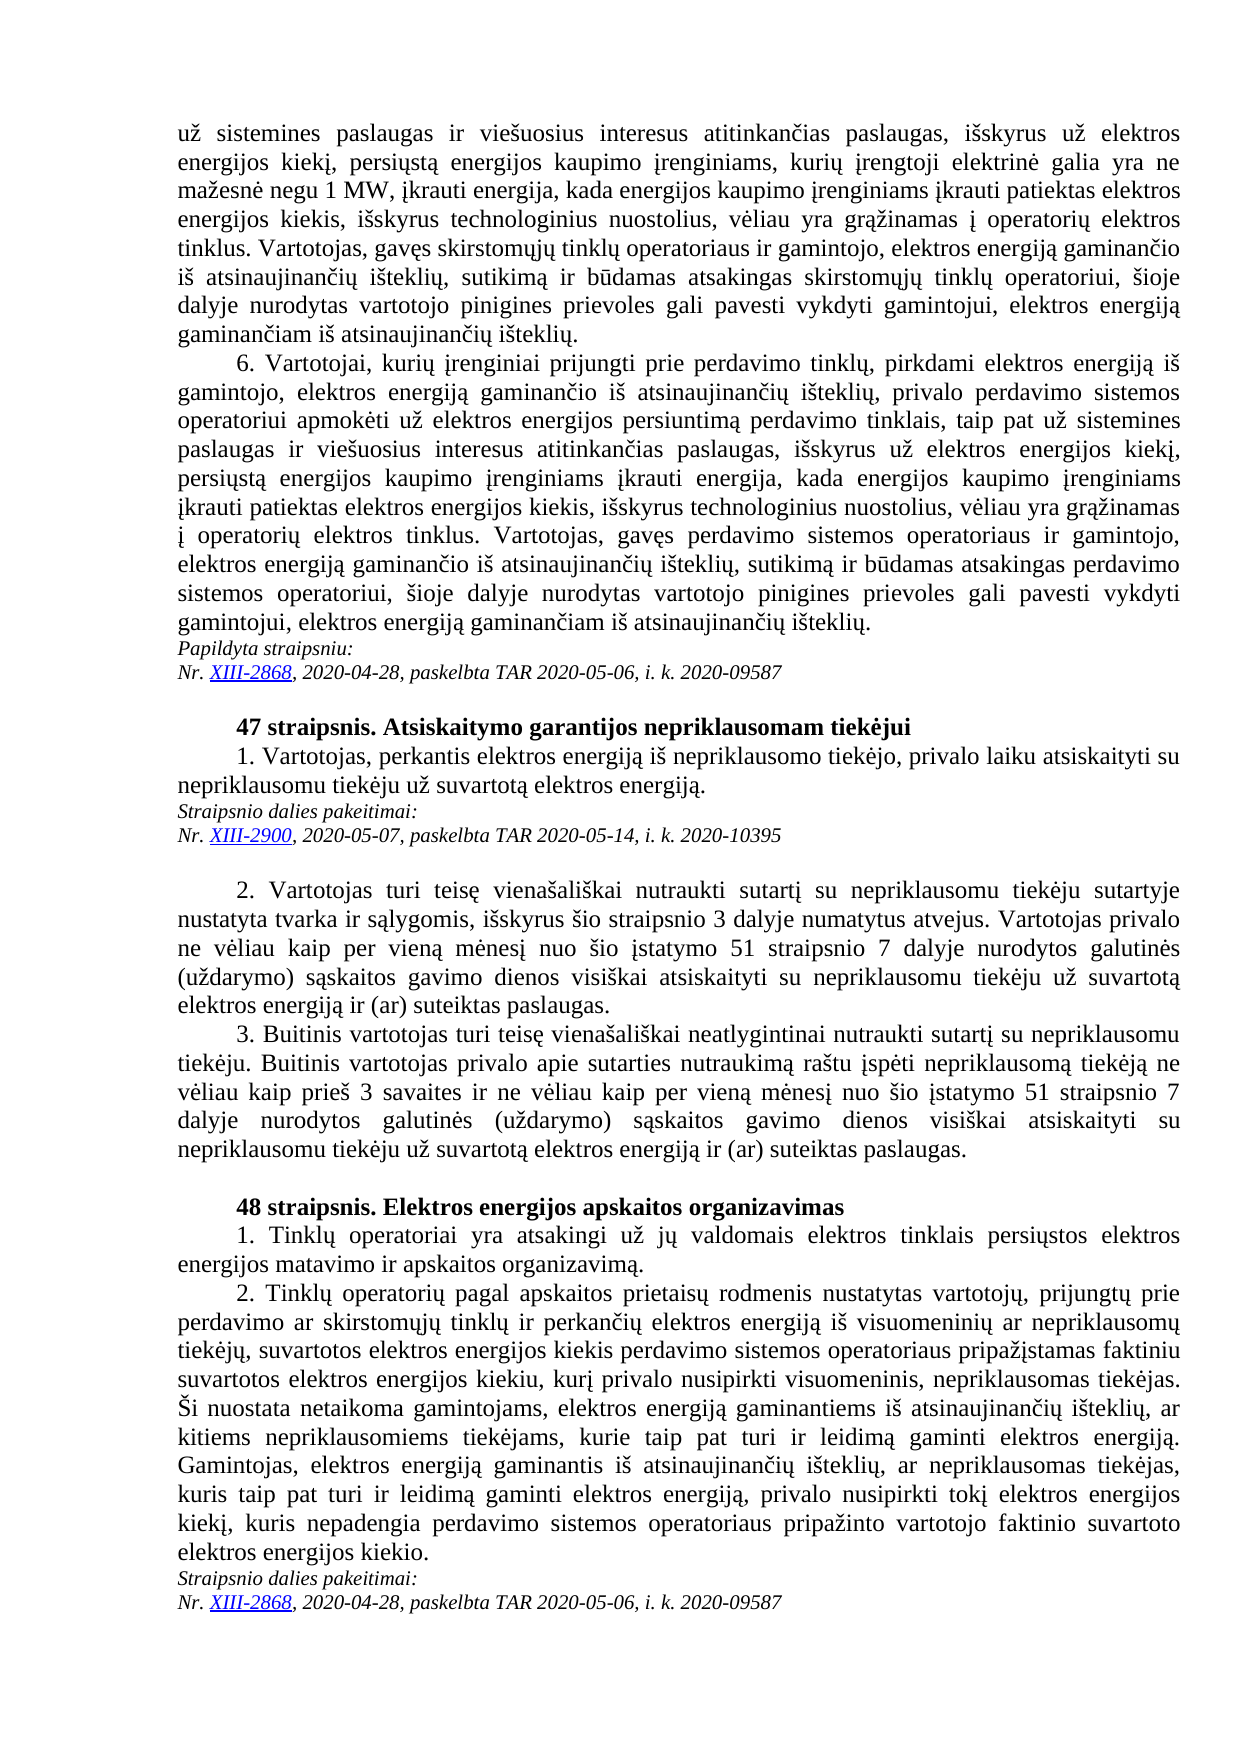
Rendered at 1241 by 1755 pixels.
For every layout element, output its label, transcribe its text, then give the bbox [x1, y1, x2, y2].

text Straipsnio dalies pakeitimai: [177, 1566, 1181, 1590]
text už sistemines paslaugas ir viešuosius interesus atitinkančias paslaugas, išskyrus už elektros energijos kiekį, persiųstą energijos kaupimo įrenginiams, kurių įrengtoji elektrinė galia yra ne mažesnė negu 1 MW, įkrauti energija, kada energijos kaupimo įrenginiams įkrauti patiektas elektros energijos kiekis, išskyrus technologinius nuostolius, vėliau yra grąžinamas į operatorių elektros tinklus. Vartotojas, gavęs skirstomųjų tinklų operatoriaus ir gamintojo, elektros energiją gaminančio iš atsinaujinančių išteklių, sutikimą ir būdamas atsakingas skirstomųjų tinklų operatoriui, šioje dalyje nurodytas vartotojo pinigines prievoles gali pavesti vykdyti gamintojui, elektros energiją gaminančiam iš atsinaujinančių išteklių. [177, 118, 1181, 348]
text Papildyta straipsniu: [177, 636, 1181, 660]
text 47 straipsnis. Atsiskaitymo garantijos nepriklausomam tiekėjui [177, 712, 1181, 741]
text 2. Vartotojas turi teisę vienašališkai nutraukti sutartį su nepriklausomu tiekėju sutartyje nustatyta tvarka ir sąlygomis, išskyrus šio straipsnio 3 dalyje numatytus atvejus. Vartotojas privalo ne vėliau kaip per vieną mėnesį nuo šio įstatymo 51 straipsnio 7 dalyje nurodytos galutinės (uždarymo) sąskaitos gavimo dienos visiškai atsiskaityti su nepriklausomu tiekėju už suvartotą elektros energiją ir (ar) suteiktas paslaugas. [177, 876, 1181, 1019]
text Nr. XIII-2868, 2020-04-28, paskelbta TAR 2020-05-06, i. k. 2020-09587 [177, 1590, 1181, 1614]
text Nr. XIII-2868, 2020-04-28, paskelbta TAR 2020-05-06, i. k. 2020-09587 [177, 660, 1181, 684]
text 6. Vartotojai, kurių įrenginiai prijungti prie perdavimo tinklų, pirkdami elektros energiją iš gamintojo, elektros energiją gaminančio iš atsinaujinančių išteklių, privalo perdavimo sistemos operatoriui apmokėti už elektros energijos persiuntimą perdavimo tinklais, taip pat už sistemines paslaugas ir viešuosius interesus atitinkančias paslaugas, išskyrus už elektros energijos kiekį, persiųstą energijos kaupimo įrenginiams įkrauti energija, kada energijos kaupimo įrenginiams įkrauti patiektas elektros energijos kiekis, išskyrus technologinius nuostolius, vėliau yra grąžinamas į operatorių elektros tinklus. Vartotojas, gavęs perdavimo sistemos operatoriaus ir gamintojo, elektros energiją gaminančio iš atsinaujinančių išteklių, sutikimą ir būdamas atsakingas perdavimo sistemos operatoriui, šioje dalyje nurodytas vartotojo pinigines prievoles gali pavesti vykdyti gamintojui, elektros energiją gaminančiam iš atsinaujinančių išteklių. [177, 348, 1181, 636]
text Nr. XIII-2900, 2020-05-07, paskelbta TAR 2020-05-14, i. k. 2020-10395 [177, 823, 1181, 847]
text 1. Vartotojas, perkantis elektros energiją iš nepriklausomo tiekėjo, privalo laiku atsiskaityti su nepriklausomu tiekėju už suvartotą elektros energiją. [177, 741, 1181, 799]
text 3. Buitinis vartotojas turi teisę vienašališkai neatlygintinai nutraukti sutartį su nepriklausomu tiekėju. Buitinis vartotojas privalo apie sutarties nutraukimą raštu įspėti nepriklausomą tiekėją ne vėliau kaip prieš 3 savaites ir ne vėliau kaip per vieną mėnesį nuo šio įstatymo 51 straipsnio 7 dalyje nurodytos galutinės (uždarymo) sąskaitos gavimo dienos visiškai atsiskaityti su nepriklausomu tiekėju už suvartotą elektros energiją ir (ar) suteiktas paslaugas. [177, 1019, 1181, 1163]
text 1. Tinklų operatoriai yra atsakingi už jų valdomais elektros tinklais persiųstos elektros energijos matavimo ir apskaitos organizavimą. [177, 1221, 1181, 1278]
text 48 straipsnis. Elektros energijos apskaitos organizavimas [177, 1192, 1181, 1221]
text Straipsnio dalies pakeitimai: [177, 799, 1181, 823]
text 2. Tinklų operatorių pagal apskaitos prietaisų rodmenis nustatytas vartotojų, prijungtų prie perdavimo ar skirstomųjų tinklų ir perkančių elektros energiją iš visuomeninių ar nepriklausomų tiekėjų, suvartotos elektros energijos kiekis perdavimo sistemos operatoriaus pripažįstamas faktiniu suvartotos elektros energijos kiekiu, kurį privalo nusipirkti visuomeninis, nepriklausomas tiekėjas. Ši nuostata netaikoma gamintojams, elektros energiją gaminantiems iš atsinaujinančių išteklių, ar kitiems nepriklausomiems tiekėjams, kurie taip pat turi ir leidimą gaminti elektros energiją. Gamintojas, elektros energiją gaminantis iš atsinaujinančių išteklių, ar nepriklausomas tiekėjas, kuris taip pat turi ir leidimą gaminti elektros energiją, privalo nusipirkti tokį elektros energijos kiekį, kuris nepadengia perdavimo sistemos operatoriaus pripažinto vartotojo faktinio suvartoto elektros energijos kiekio. [177, 1278, 1181, 1566]
